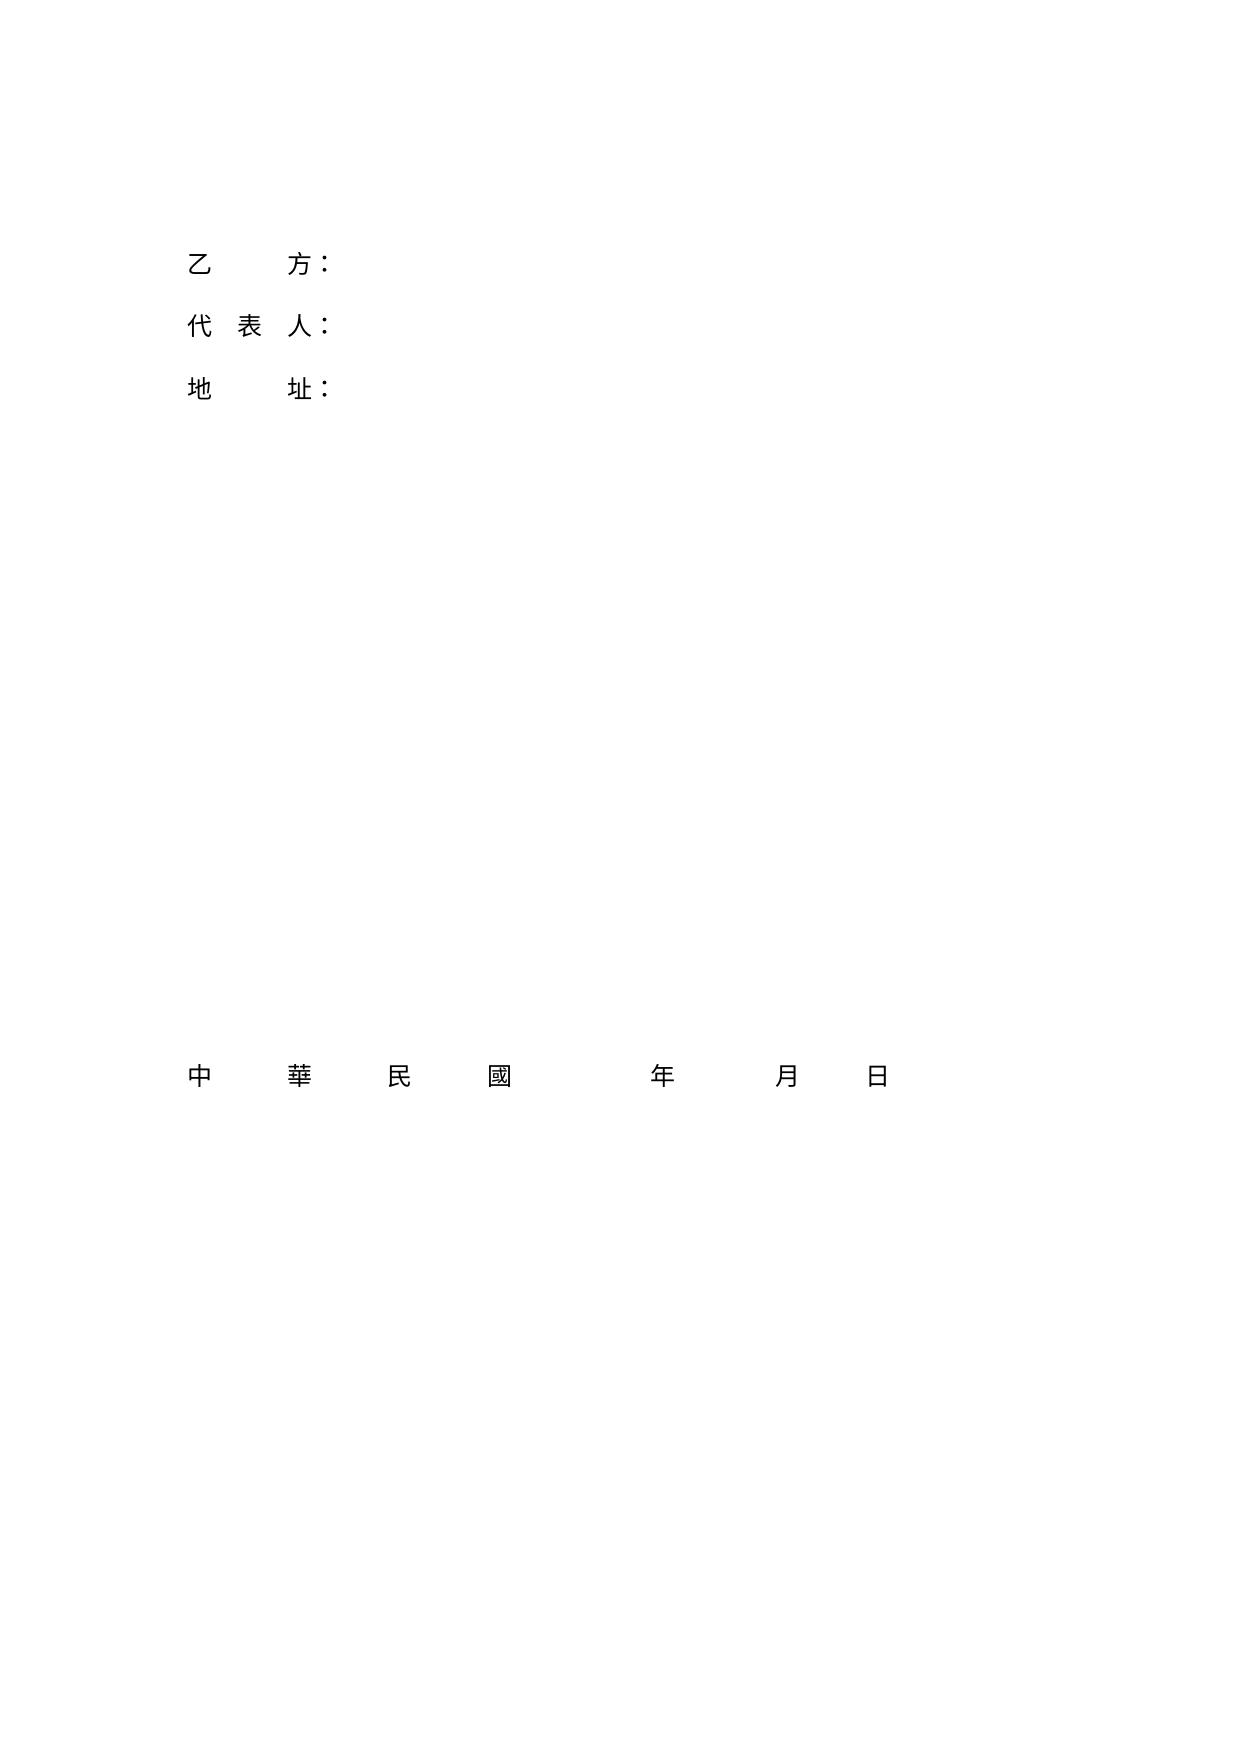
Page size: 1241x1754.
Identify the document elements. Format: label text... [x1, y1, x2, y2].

text 地 址： [187, 346, 1053, 408]
text 代 表 人： [187, 283, 1053, 346]
text 乙 方： [187, 221, 1053, 283]
text 中 華 民 國 年 月 日 [187, 1033, 1053, 1096]
